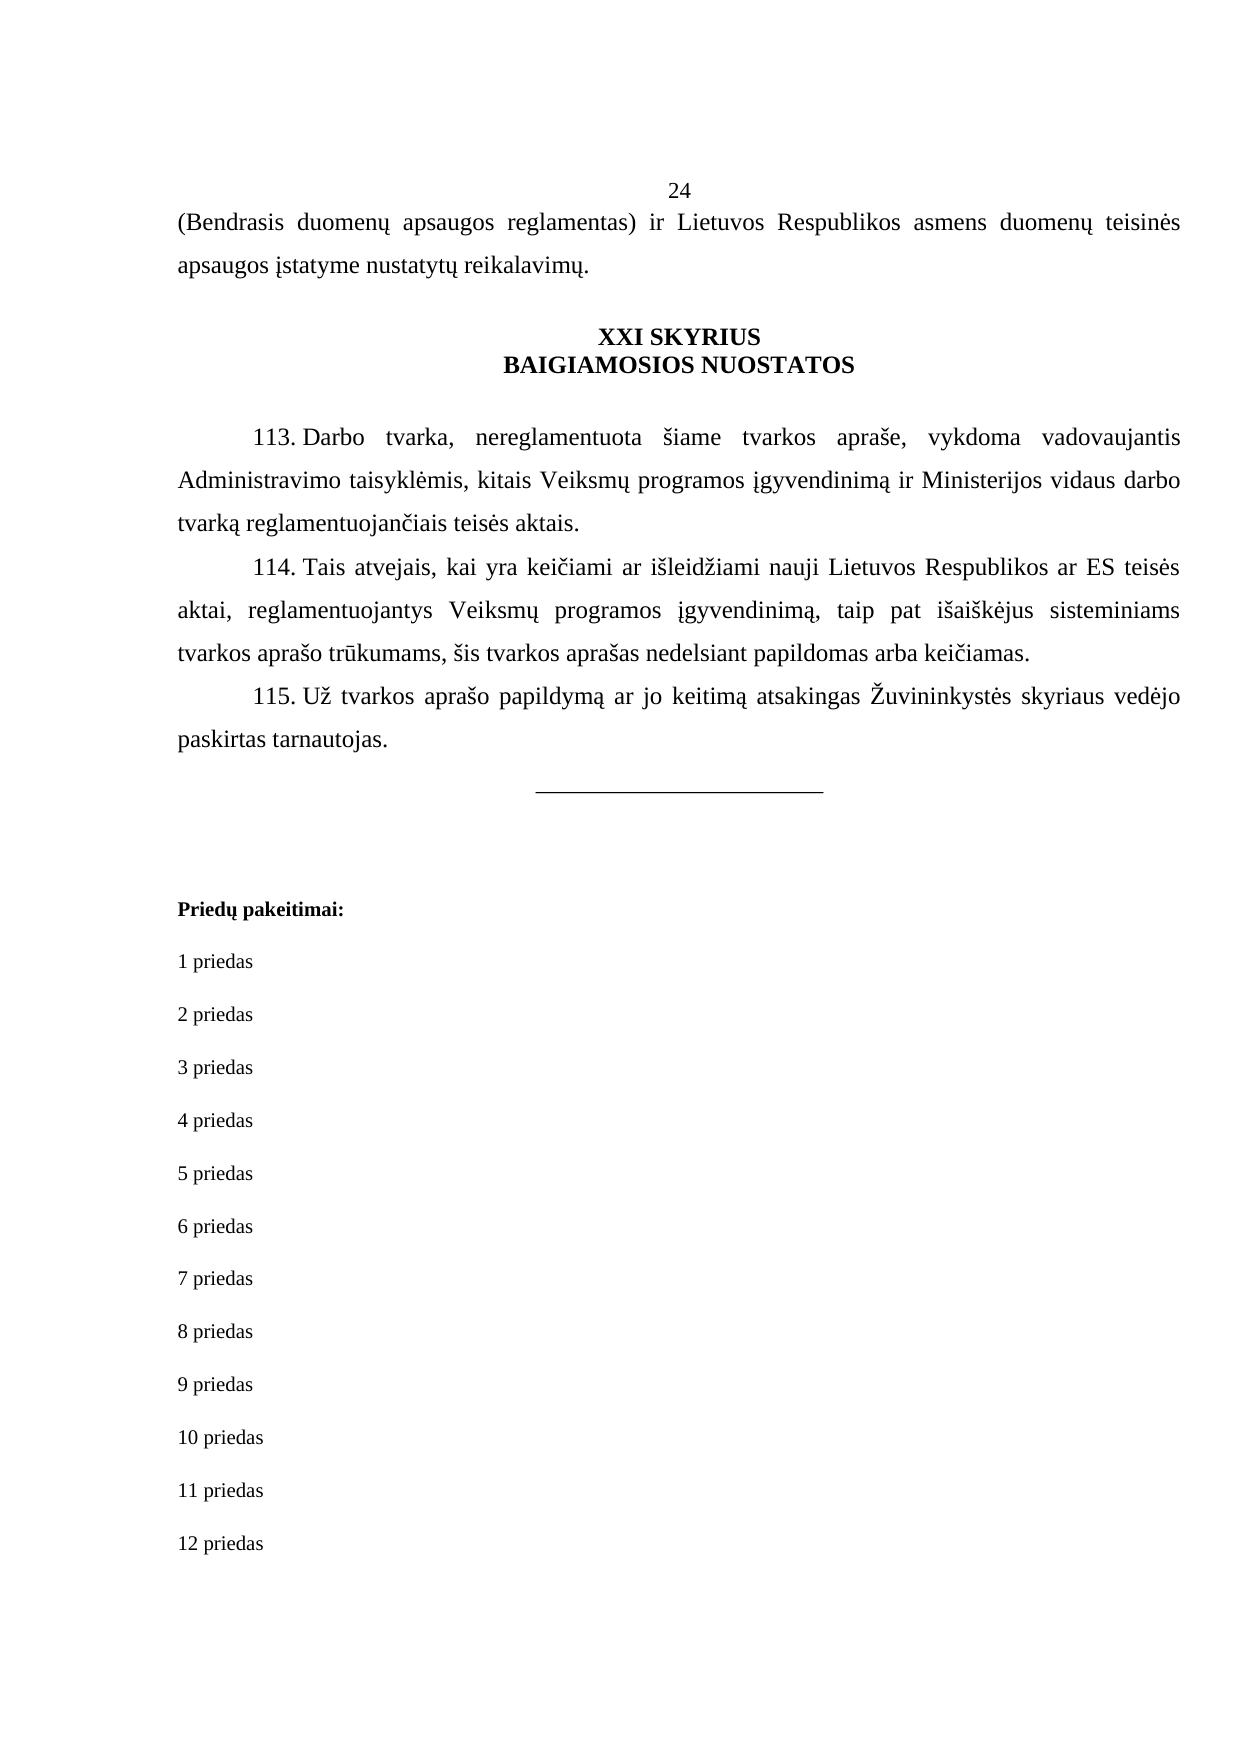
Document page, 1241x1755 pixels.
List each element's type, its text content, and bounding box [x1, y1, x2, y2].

text 11 priedas [177, 1478, 1181, 1502]
text 2 priedas [177, 1002, 1181, 1026]
text XXI SKYRIUS [177, 322, 1181, 350]
text 9 priedas [177, 1372, 1181, 1396]
text 1 priedas [177, 949, 1181, 973]
text 6 priedas [177, 1213, 1181, 1238]
text 114. Tais atvejais, kai yra keičiami ar išleidžiami nauji Lietuvos Respublikos ar ES teisės aktai, reglamentuojantys Veiksmų programos įgyvendinimą, taip pat išaiškėjus sisteminiams tvarkos aprašo trūkumams, šis tvarkos aprašas nedelsiant papildomas arba keičiamas. [177, 552, 1181, 667]
text 4 priedas [177, 1108, 1181, 1132]
text 10 priedas [177, 1425, 1181, 1449]
text 3 priedas [177, 1055, 1181, 1079]
text 7 priedas [177, 1266, 1181, 1290]
text 113. Darbo tvarka, nereglamentuota šiame tvarkos apraše, vykdoma vadovaujantis Administravimo taisyklėmis, kitais Veiksmų programos įgyvendinimą ir Ministerijos vidaus darbo tvarką reglamentuojančiais teisės aktais. [177, 422, 1181, 537]
text 12 priedas [177, 1530, 1181, 1554]
text _______________________ [177, 767, 1181, 796]
text BAIGIAMOSIOS NUOSTATOS [177, 350, 1181, 379]
text 8 priedas [177, 1319, 1181, 1343]
text Priedų pakeitimai: [177, 897, 1181, 921]
text 5 priedas [177, 1161, 1181, 1185]
text 115. Už tvarkos aprašo papildymą ar jo keitimą atsakingas Žuvininkystės skyriaus vedėjo paskirtas tarnautojas. [177, 681, 1181, 753]
text (Bendrasis duomenų apsaugos reglamentas) ir Lietuvos Respublikos asmens duomenų teisinės apsaugos įstatyme nustatytų reikalavimų. [177, 207, 1181, 278]
